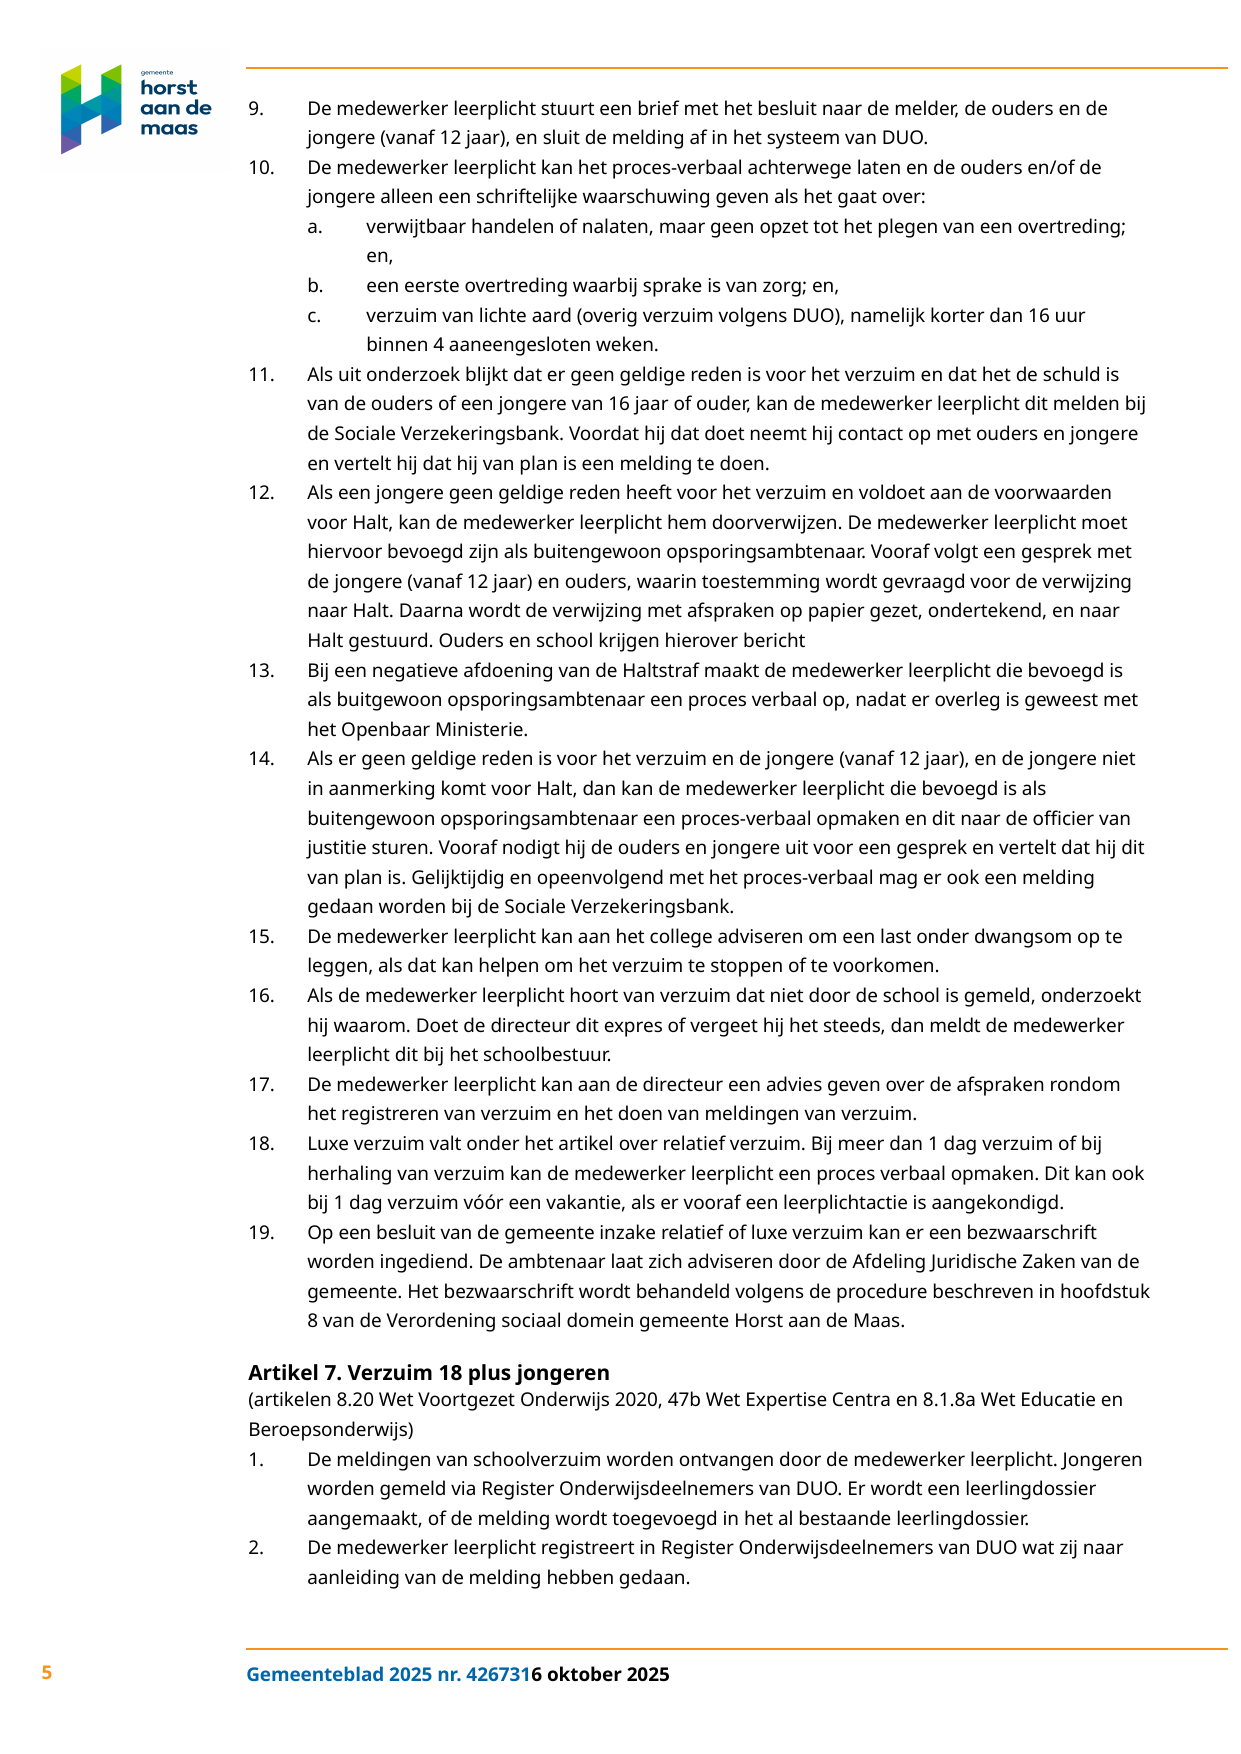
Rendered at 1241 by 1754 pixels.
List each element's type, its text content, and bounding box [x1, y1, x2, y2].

list Als er geen geldige reden is voor het verzuim en de jongere (vanaf 12 jaar), en de jongere niet in aanmerking komt voor Halt, dan kan de medewerker leerplicht die bevoegd is als buitengewoon opsporingsambtenaar een proces-verbaal opmaken en dit naar de officier van justitie sturen. Vooraf nodigt hij de ouders en jongere uit voor een gesprek en vertelt dat hij dit van plan is. Gelijktijdig en opeenvolgend met het proces-verbaal mag er ook een melding gedaan worden bij de Sociale Verzekeringsbank. [248, 746, 1152, 919]
list Luxe verzuim valt onder het artikel over relatief verzuim. Bij meer dan 1 dag verzuim of bij herhaling van verzuim kan de medewerker leerplicht een proces verbaal opmaken. Dit kan ook bij 1 dag verzuim vóór een vakantie, als er vooraf een leerplichtactie is aangekondigd. [248, 1130, 1152, 1215]
text Artikel 7. Verzuim 18 plus jongeren [248, 1358, 1152, 1387]
list De medewerker leerplicht kan aan het college adviseren om een last onder dwangsom op te leggen, als dat kan helpen om het verzuim te stoppen of te voorkomen. [248, 923, 1152, 978]
list De medewerker leerplicht kan aan de directeur een advies geven over de afspraken rondom het registreren van verzuim en het doen van meldingen van verzuim. [248, 1071, 1152, 1126]
list De medewerker leerplicht kan het proces-verbaal achterwege laten en de ouders en/of de jongere alleen een schriftelijke waarschuwing geven als het gaat over: [248, 154, 1152, 209]
list een eerste overtreding waarbij sprake is van zorg; en, [307, 272, 1152, 298]
list De medewerker leerplicht registreert in Register Onderwijsdeelnemers van DUO wat zij naar aanleiding van de melding hebben gedaan. [248, 1534, 1152, 1590]
list Als uit onderzoek blijkt dat er geen geldige reden is voor het verzuim en dat het de schuld is van de ouders of een jongere van 16 jaar of ouder, kan de medewerker leerplicht dit melden bij de Sociale Verzekeringsbank. Voordat hij dat doet neemt hij contact op met ouders en jongere en vertelt hij dat hij van plan is een melding te doen. [248, 361, 1152, 476]
text (artikelen 8.20 Wet Voortgezet Onderwijs 2020, 47b Wet Expertise Centra en 8.1.8a Wet Educatie en Beroepsonderwijs) [248, 1387, 1152, 1442]
list Op een besluit van de gemeente inzake relatief of luxe verzuim kan er een bezwaarschrift worden ingediend. De ambtenaar laat zich adviseren door de Afdeling Juridische Zaken van de gemeente. Het bezwaarschrift wordt behandeld volgens de procedure beschreven in hoofdstuk 8 van de Verordening sociaal domein gemeente Horst aan de Maas. [248, 1219, 1152, 1333]
list Als de medewerker leerplicht hoort van verzuim dat niet door de school is gemeld, onderzoekt hij waarom. Doet de directeur dit expres of vergeet hij het steeds, dan meldt de medewerker leerplicht dit bij het schoolbestuur. [248, 982, 1152, 1067]
list De meldingen van schoolverzuim worden ontvangen door de medewerker leerplicht. Jongeren worden gemeld via Register Onderwijsdeelnemers van DUO. Er wordt een leerlingdossier aangemaakt, of de melding wordt toegevoegd in het al bestaande leerlingdossier. [248, 1446, 1152, 1531]
list Bij een negatieve afdoening van de Haltstraf maakt de medewerker leerplicht die bevoegd is als buitgewoon opsporingsambtenaar een proces verbaal op, nadat er overleg is geweest met het Openbaar Ministerie. [248, 657, 1152, 742]
picture [41, 47, 231, 172]
list verwijtbaar handelen of nalaten, maar geen opzet tot het plegen van een overtreding; en, [307, 213, 1152, 268]
list De medewerker leerplicht stuurt een brief met het besluit naar de melder, de ouders en de jongere (vanaf 12 jaar), en sluit de melding af in het systeem van DUO. [248, 95, 1152, 150]
list verzuim van lichte aard (overig verzuim volgens DUO), namelijk korter dan 16 uur binnen 4 aaneengesloten weken. [307, 302, 1152, 357]
list Als een jongere geen geldige reden heeft voor het verzuim en voldoet aan de voorwaarden voor Halt, kan de medewerker leerplicht hem doorverwijzen. De medewerker leerplicht moet hiervoor bevoegd zijn als buitengewoon opsporingsambtenaar. Vooraf volgt een gesprek met de jongere (vanaf 12 jaar) en ouders, waarin toestemming wordt gevraagd voor de verwijzing naar Halt. Daarna wordt de verwijzing met afspraken op papier gezet, ondertekend, en naar Halt gestuurd. Ouders en school krijgen hierover bericht [248, 479, 1152, 653]
